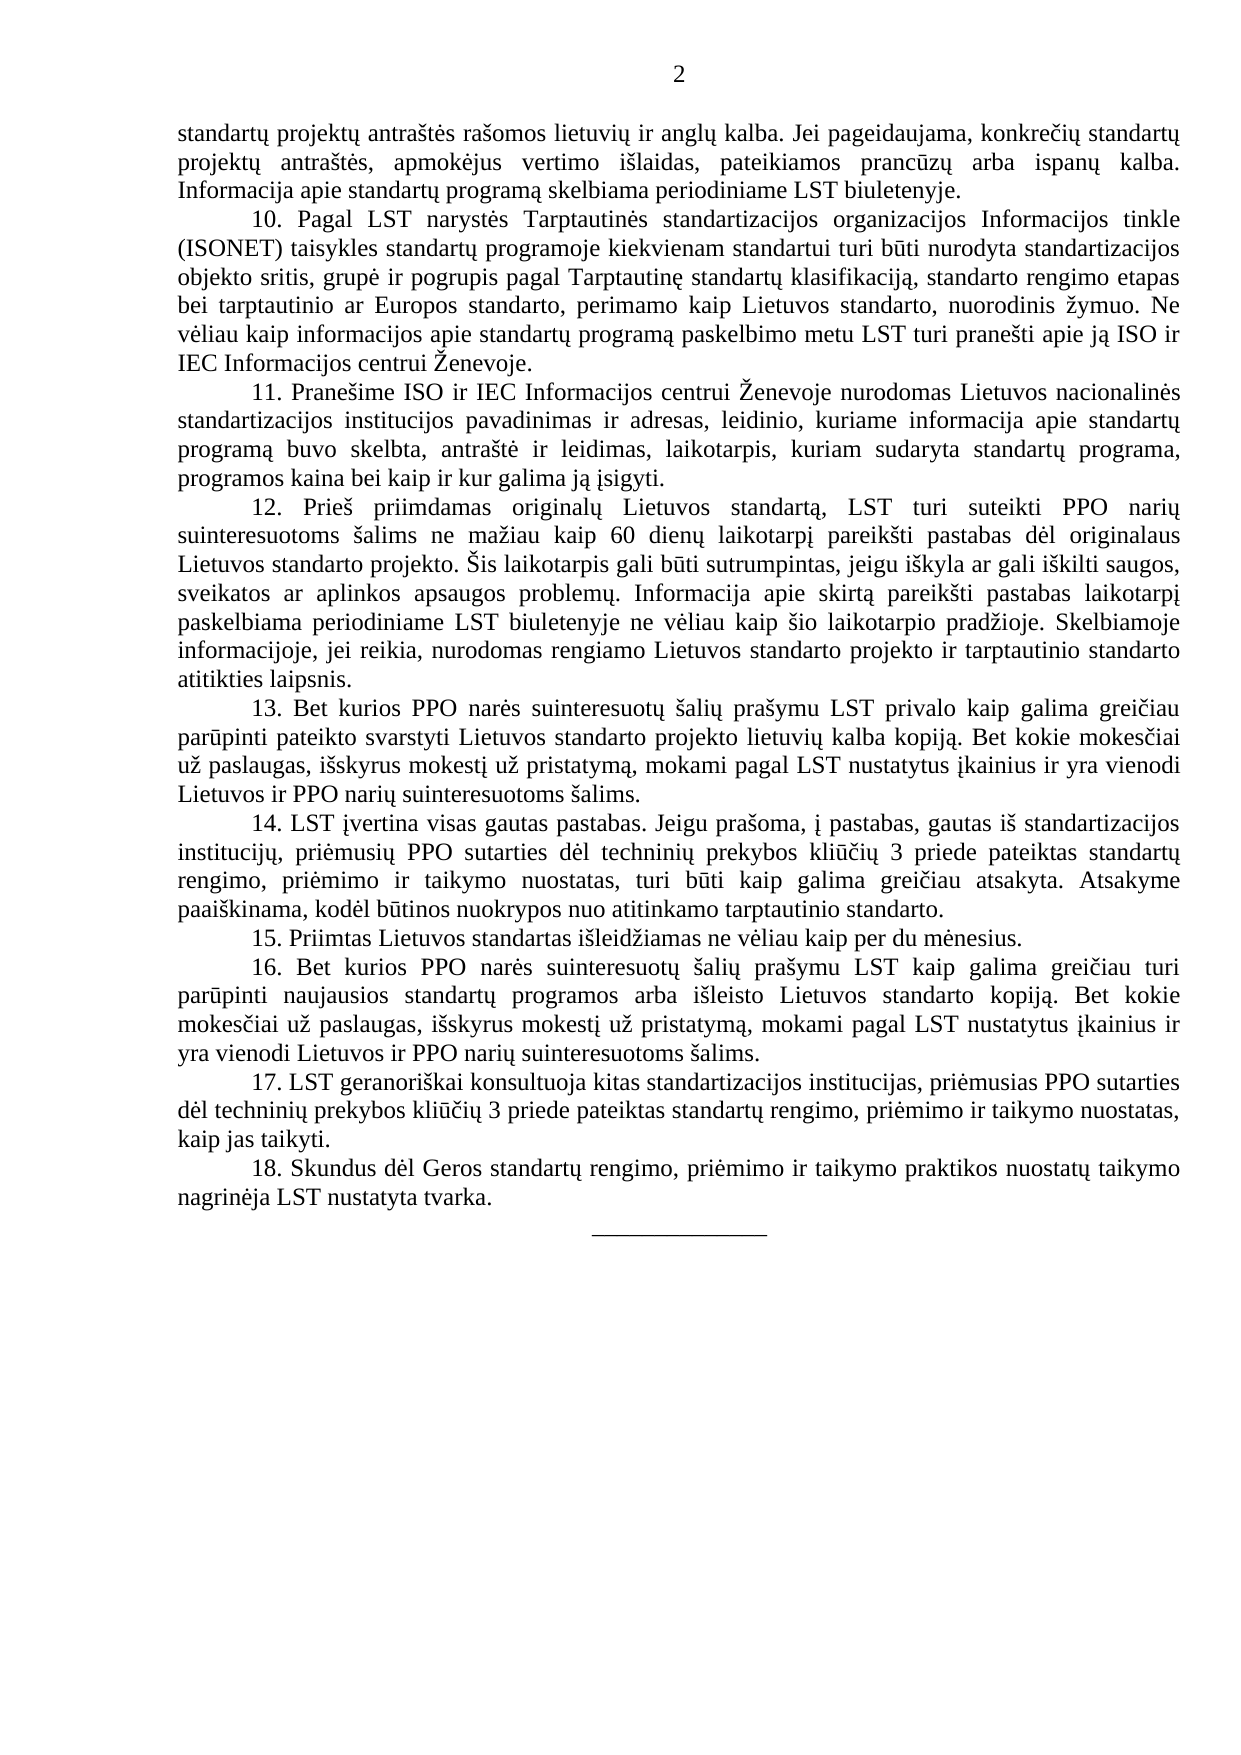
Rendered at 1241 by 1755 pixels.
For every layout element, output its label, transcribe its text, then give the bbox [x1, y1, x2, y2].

text 17. LST geranoriškai konsultuoja kitas standartizacijos institucijas, priėmusias PPO sutarties dėl techninių prekybos kliūčių 3 priede pateiktas standartų rengimo, priėmimo ir taikymo nuostatas, kaip jas taikyti. [177, 1067, 1181, 1153]
text 11. Pranešime ISO ir IEC Informacijos centrui Ženevoje nurodomas Lietuvos nacionalinės standartizacijos institucijos pavadinimas ir adresas, leidinio, kuriame informacija apie standartų programą buvo skelbta, antraštė ir leidimas, laikotarpis, kuriam sudaryta standartų programa, programos kaina bei kaip ir kur galima ją įsigyti. [177, 377, 1181, 492]
text 10. Pagal LST narystės Tarptautinės standartizacijos organizacijos Informacijos tinkle (ISONET) taisykles standartų programoje kiekvienam standartui turi būti nurodyta standartizacijos objekto sritis, grupė ir pogrupis pagal Tarptautinę standartų klasifikaciją, standarto rengimo etapas bei tarptautinio ar Europos standarto, perimamo kaip Lietuvos standarto, nuorodinis žymuo. Ne vėliau kaip informacijos apie standartų programą paskelbimo metu LST turi pranešti apie ją ISO ir IEC Informacijos centrui Ženevoje. [177, 204, 1181, 377]
text ______________ [177, 1211, 1181, 1239]
text 16. Bet kurios PPO narės suinteresuotų šalių prašymu LST kaip galima greičiau turi parūpinti naujausios standartų programos arba išleisto Lietuvos standarto kopiją. Bet kokie mokesčiai už paslaugas, išskyrus mokestį už pristatymą, mokami pagal LST nustatytus įkainius ir yra vienodi Lietuvos ir PPO narių suinteresuotoms šalims. [177, 952, 1181, 1067]
text 18. Skundus dėl Geros standartų rengimo, priėmimo ir taikymo praktikos nuostatų taikymo nagrinėja LST nustatyta tvarka. [177, 1153, 1181, 1211]
text 15. Priimtas Lietuvos standartas išleidžiamas ne vėliau kaip per du mėnesius. [177, 923, 1181, 952]
text 14. LST įvertina visas gautas pastabas. Jeigu prašoma, į pastabas, gautas iš standartizacijos institucijų, priėmusių PPO sutarties dėl techninių prekybos kliūčių 3 priede pateiktas standartų rengimo, priėmimo ir taikymo nuostatas, turi būti kaip galima greičiau atsakyta. Atsakyme paaiškinama, kodėl būtinos nuokrypos nuo atitinkamo tarptautinio standarto. [177, 808, 1181, 923]
text standartų projektų antraštės rašomos lietuvių ir anglų kalba. Jei pageidaujama, konkrečių standartų projektų antraštės, apmokėjus vertimo išlaidas, pateikiamos prancūzų arba ispanų kalba. Informacija apie standartų programą skelbiama periodiniame LST biuletenyje. [177, 118, 1181, 204]
text 13. Bet kurios PPO narės suinteresuotų šalių prašymu LST privalo kaip galima greičiau parūpinti pateikto svarstyti Lietuvos standarto projekto lietuvių kalba kopiją. Bet kokie mokesčiai už paslaugas, išskyrus mokestį už pristatymą, mokami pagal LST nustatytus įkainius ir yra vienodi Lietuvos ir PPO narių suinteresuotoms šalims. [177, 693, 1181, 808]
text 12. Prieš priimdamas originalų Lietuvos standartą, LST turi suteikti PPO narių suinteresuotoms šalims ne mažiau kaip 60 dienų laikotarpį pareikšti pastabas dėl originalaus Lietuvos standarto projekto. Šis laikotarpis gali būti sutrumpintas, jeigu iškyla ar gali iškilti saugos, sveikatos ar aplinkos apsaugos problemų. Informacija apie skirtą pareikšti pastabas laikotarpį paskelbiama periodiniame LST biuletenyje ne vėliau kaip šio laikotarpio pradžioje. Skelbiamoje informacijoje, jei reikia, nurodomas rengiamo Lietuvos standarto projekto ir tarptautinio standarto atitikties laipsnis. [177, 492, 1181, 693]
